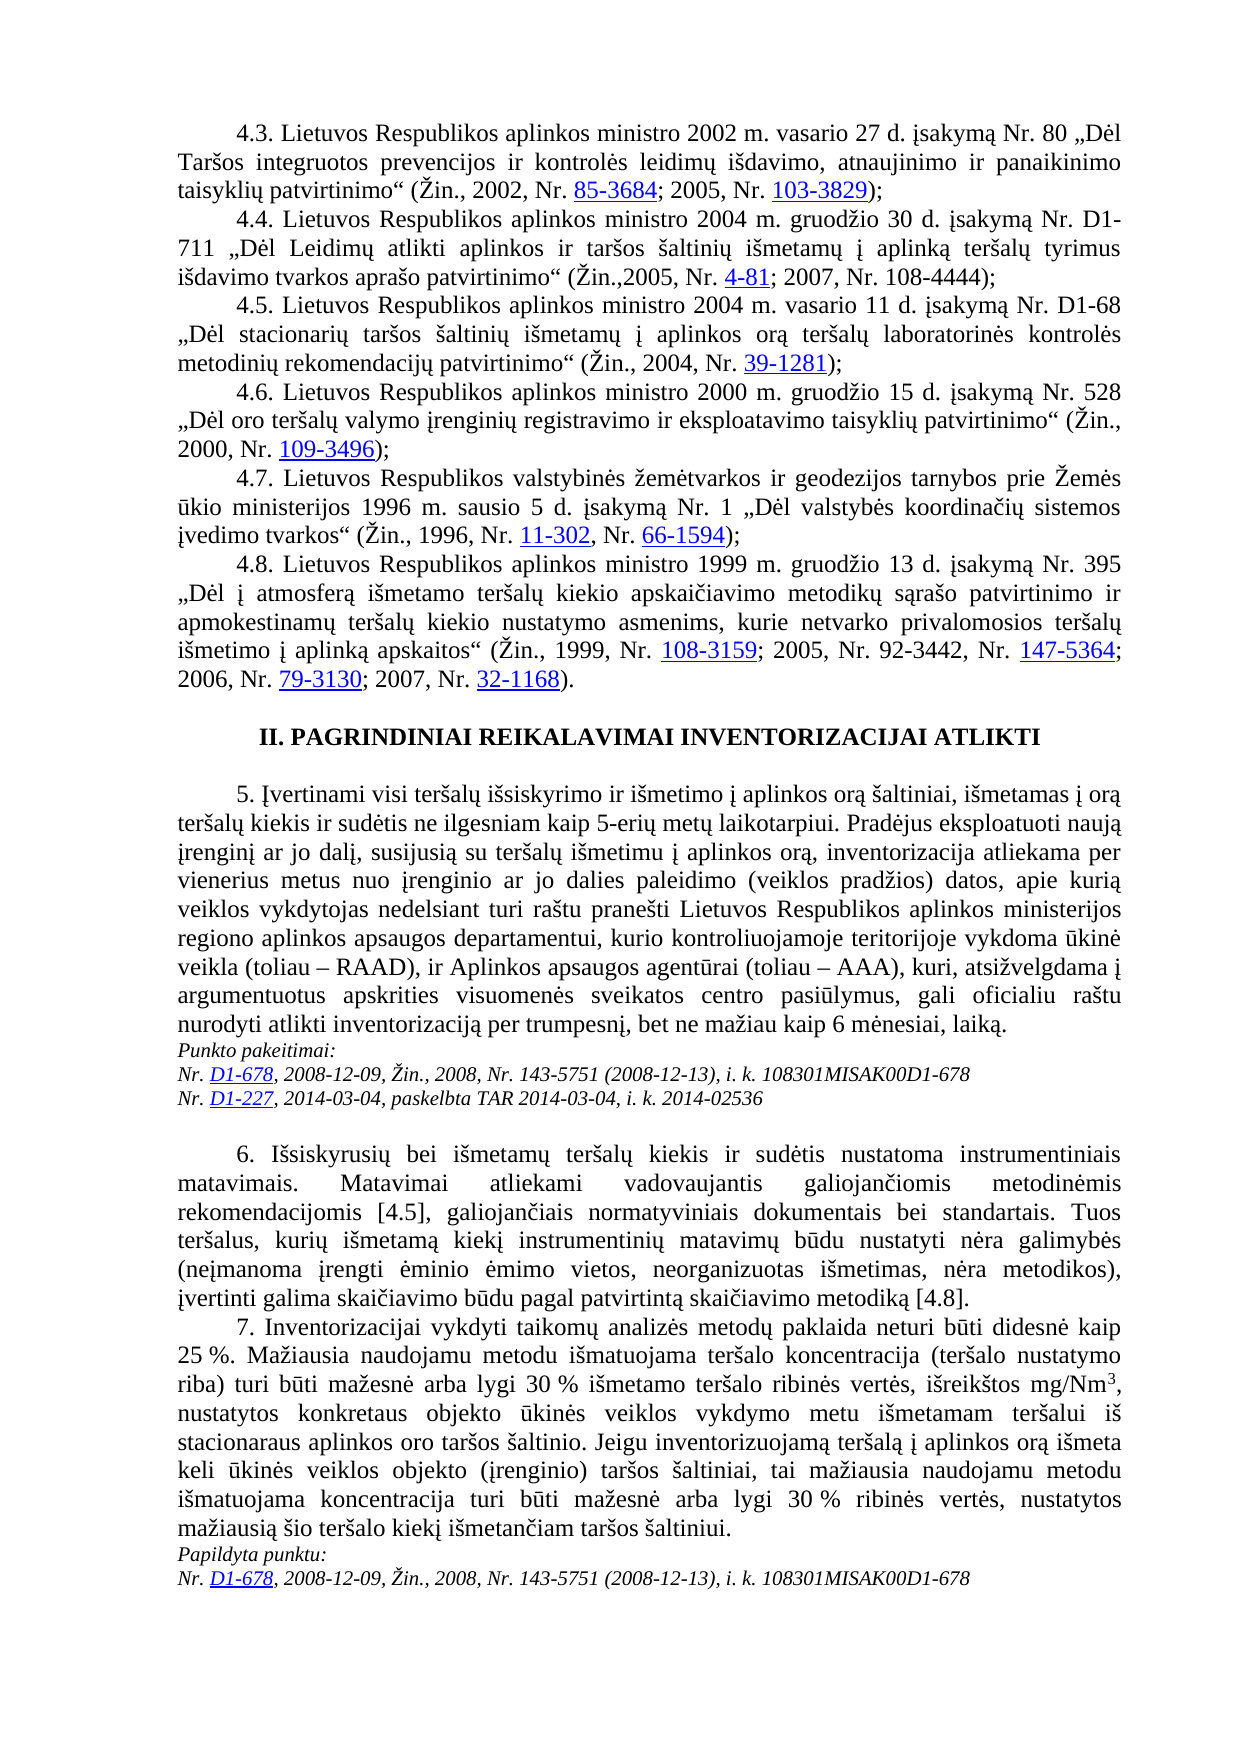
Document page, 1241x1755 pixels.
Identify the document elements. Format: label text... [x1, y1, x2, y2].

text Nr. D1-227, 2014-03-04, paskelbta TAR 2014-03-04, i. k. 2014-02536 [177, 1086, 1122, 1110]
text Papildyta punktu: [177, 1542, 1122, 1566]
text II. PAGRINDINIAI REIKALAVIMAI INVENTORIZACIJAI ATLIKTI [177, 722, 1122, 751]
text 4.6. Lietuvos Respublikos aplinkos ministro 2000 m. gruodžio 15 d. įsakymą Nr. 528 „Dėl oro teršalų valymo įrenginių registravimo ir eksploatavimo taisyklių patvirtinimo“ (Žin., 2000, Nr. 109-3496); [177, 377, 1122, 463]
text Nr. D1-678, 2008-12-09, Žin., 2008, Nr. 143-5751 (2008-12-13), i. k. 108301MISAK00D1-678 [177, 1566, 1122, 1590]
text 4.5. Lietuvos Respublikos aplinkos ministro 2004 m. vasario 11 d. įsakymą Nr. D1-68 „Dėl stacionarių taršos šaltinių išmetamų į aplinkos orą teršalų laboratorinės kontrolės metodinių rekomendacijų patvirtinimo“ (Žin., 2004, Nr. 39-1281); [177, 291, 1122, 377]
text Punkto pakeitimai: [177, 1038, 1122, 1062]
text 4.4. Lietuvos Respublikos aplinkos ministro 2004 m. gruodžio 30 d. įsakymą Nr. D1-711 „Dėl Leidimų atlikti aplinkos ir taršos šaltinių išmetamų į aplinką teršalų tyrimus išdavimo tvarkos aprašo patvirtinimo“ (Žin.,2005, Nr. 4-81; 2007, Nr. 108-4444); [177, 204, 1122, 291]
text 4.3. Lietuvos Respublikos aplinkos ministro 2002 m. vasario 27 d. įsakymą Nr. 80 „Dėl Taršos integruotos prevencijos ir kontrolės leidimų išdavimo, atnaujinimo ir panaikinimo taisyklių patvirtinimo“ (Žin., 2002, Nr. 85-3684; 2005, Nr. 103-3829); [177, 118, 1122, 204]
text 4.8. Lietuvos Respublikos aplinkos ministro 1999 m. gruodžio 13 d. įsakymą Nr. 395 „Dėl į atmosferą išmetamo teršalų kiekio apskaičiavimo metodikų sąrašo patvirtinimo ir apmokestinamų teršalų kiekio nustatymo asmenims, kurie netvarko privalomosios teršalų išmetimo į aplinką apskaitos“ (Žin., 1999, Nr. 108-3159; 2005, Nr. 92-3442, Nr. 147-5364; 2006, Nr. 79-3130; 2007, Nr. 32-1168). [177, 549, 1122, 693]
text Nr. D1-678, 2008-12-09, Žin., 2008, Nr. 143-5751 (2008-12-13), i. k. 108301MISAK00D1-678 [177, 1062, 1122, 1086]
text 4.7. Lietuvos Respublikos valstybinės žemėtvarkos ir geodezijos tarnybos prie Žemės ūkio ministerijos 1996 m. sausio 5 d. įsakymą Nr. 1 „Dėl valstybės koordinačių sistemos įvedimo tvarkos“ (Žin., 1996, Nr. 11-302, Nr. 66-1594); [177, 463, 1122, 549]
text 6. Išsiskyrusių bei išmetamų teršalų kiekis ir sudėtis nustatoma instrumentiniais matavimais. Matavimai atliekami vadovaujantis galiojančiomis metodinėmis rekomendacijomis [4.5], galiojančiais normatyviniais dokumentais bei standartais. Tuos teršalus, kurių išmetamą kiekį instrumentinių matavimų būdu nustatyti nėra galimybės (neįmanoma įrengti ėminio ėmimo vietos, neorganizuotas išmetimas, nėra metodikos), įvertinti galima skaičiavimo būdu pagal patvirtintą skaičiavimo metodiką [4.8]. [177, 1139, 1122, 1312]
text 5. Įvertinami visi teršalų išsiskyrimo ir išmetimo į aplinkos orą šaltiniai, išmetamas į orą teršalų kiekis ir sudėtis ne ilgesniam kaip 5-erių metų laikotarpiui. Pradėjus eksploatuoti naują įrenginį ar jo dalį, susijusią su teršalų išmetimu į aplinkos orą, inventorizacija atliekama per vienerius metus nuo įrenginio ar jo dalies paleidimo (veiklos pradžios) datos, apie kurią veiklos vykdytojas nedelsiant turi raštu pranešti Lietuvos Respublikos aplinkos ministerijos regiono aplinkos apsaugos departamentui, kurio kontroliuojamoje teritorijoje vykdoma ūkinė veikla (toliau – RAAD), ir Aplinkos apsaugos agentūrai (toliau – AAA), kuri, atsižvelgdama į argumentuotus apskrities visuomenės sveikatos centro pasiūlymus, gali oficialiu raštu nurodyti atlikti inventorizaciją per trumpesnį, bet ne mažiau kaip 6 mėnesiai, laiką. [177, 779, 1122, 1038]
text 7. Inventorizacijai vykdyti taikomų analizės metodų paklaida neturi būti didesnė kaip 25 %. Mažiausia naudojamu metodu išmatuojama teršalo koncentracija (teršalo nustatymo riba) turi būti mažesnė arba lygi 30 % išmetamo teršalo ribinės vertės, išreikštos mg/Nm3, nustatytos konkretaus objekto ūkinės veiklos vykdymo metu išmetamam teršalui iš stacionaraus aplinkos oro taršos šaltinio. Jeigu inventorizuojamą teršalą į aplinkos orą išmeta keli ūkinės veiklos objekto (įrenginio) taršos šaltiniai, tai mažiausia naudojamu metodu išmatuojama koncentracija turi būti mažesnė arba lygi 30 % ribinės vertės, nustatytos mažiausią šio teršalo kiekį išmetančiam taršos šaltiniui. [177, 1312, 1122, 1542]
